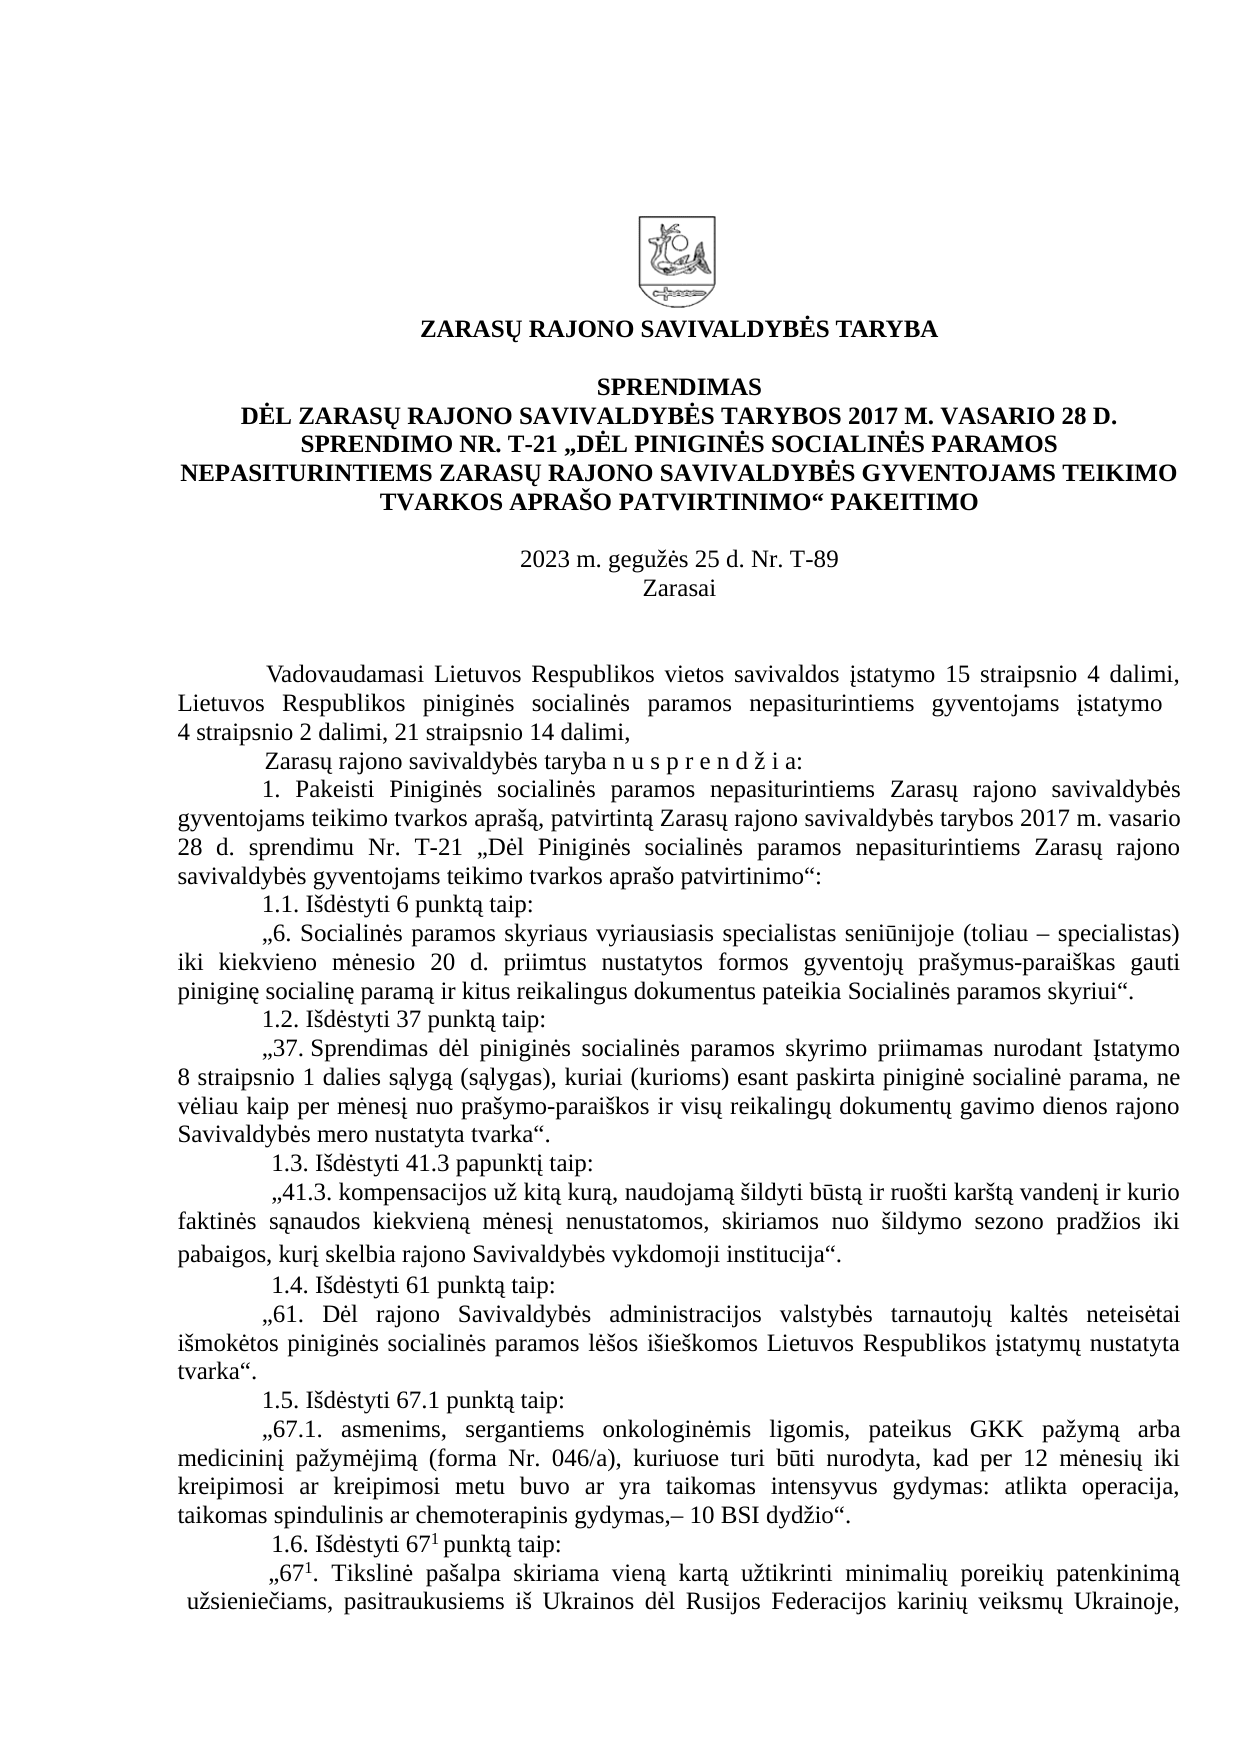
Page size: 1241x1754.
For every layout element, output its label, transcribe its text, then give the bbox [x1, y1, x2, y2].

text 1.5. Išdėstyti 67.1 punktą taip: [177, 1385, 1181, 1414]
text ZARASŲ RAJONO SAVIVALDYBĖS TARYBA [177, 314, 1181, 343]
text 1. Pakeisti Piniginės socialinės paramos nepasiturintiems Zarasų rajono savivaldybės gyventojams teikimo tvarkos aprašą, patvirtintą Zarasų rajono savivaldybės tarybos 2017 m. vasario 28 d. sprendimu Nr. T-21 „Dėl Piniginės socialinės paramos nepasiturintiems Zarasų rajono savivaldybės gyventojams teikimo tvarkos aprašo patvirtinimo“: [177, 774, 1181, 889]
text „671. Tikslinė pašalpa skiriama vieną kartą užtikrinti minimalių poreikių patenkinimą užsieniečiams, pasitraukusiems iš Ukrainos dėl Rusijos Federacijos karinių veiksmų Ukrainoje, [187, 1558, 1181, 1615]
text Zarasų rajono savivaldybės taryba n u s p r e n d ž i a: [177, 746, 1181, 774]
text „67.1. asmenims, sergantiems onkologinėmis ligomis, pateikus GKK pažymą arba medicininį pažymėjimą (forma Nr. 046/a), kuriuose turi būti nurodyta, kad per 12 mėnesių iki kreipimosi ar kreipimosi metu buvo ar yra taikomas intensyvus gydymas: atlikta operacija, taikomas spindulinis ar chemoterapinis gydymas,– 10 BSI dydžio“. [177, 1414, 1181, 1529]
text Zarasai [177, 573, 1181, 602]
text „6. Socialinės paramos skyriaus vyriausiasis specialistas seniūnijoje (toliau – specialistas) iki kiekvieno mėnesio 20 d. priimtus nustatytos formos gyventojų prašymus-paraiškas gauti piniginę socialinę paramą ir kitus reikalingus dokumentus pateikia Socialinės paramos skyriui“. [177, 918, 1181, 1004]
text „37. Sprendimas dėl piniginės socialinės paramos skyrimo priimamas nurodant Įstatymo 8 straipsnio 1 dalies sąlygą (sąlygas), kuriai (kurioms) esant paskirta piniginė socialinė parama, ne vėliau kaip per mėnesį nuo prašymo-paraiškos ir visų reikalingų dokumentų gavimo dienos rajono Savivaldybės mero nustatyta tvarka“. [177, 1033, 1181, 1148]
text „61. Dėl rajono Savivaldybės administracijos valstybės tarnautojų kaltės neteisėtai išmokėtos piniginės socialinės paramos lėšos išieškomos Lietuvos Respublikos įstatymų nustatyta tvarka“. [177, 1299, 1181, 1385]
text 1.3. Išdėstyti 41.3 papunktį taip: [177, 1148, 1181, 1177]
text Vadovaudamasi Lietuvos Respublikos vietos savivaldos įstatymo 15 straipsnio 4 dalimi, Lietuvos Respublikos piniginės socialinės paramos nepasiturintiems gyventojams įstatymo 4 straipsnio 2 dalimi, 21 straipsnio 14 dalimi, [177, 659, 1181, 746]
text DėL ZARASŲ RAJONO SAVIVALDYBĖS TARYBOS 2017 M. VASARIO 28 D. SPRENDIMO NR. T-21 „DĖL PINIGINĖS SOCIALINĖS PARAMOS NEPASITURINTIEMS ZARASŲ RAJONO SAVIVALDYBĖS GYVENTOJAMS TEIKIMO TVARKOS APRAŠO PATVIRTINIMO“ PAKEITIMO [177, 401, 1181, 516]
text 2023 m. gegužės 25 d. Nr. T-89 [177, 544, 1181, 573]
text 1.6. Išdėstyti 671 punktą taip: [177, 1529, 1181, 1558]
text 1.2. Išdėstyti 37 punktą taip: [177, 1004, 1181, 1033]
text 1.4. Išdėstyti 61 punktą taip: [177, 1270, 1181, 1299]
text 1.1. Išdėstyti 6 punktą taip: [177, 889, 1181, 918]
text „41.3. kompensacijos už kitą kurą, naudojamą šildyti būstą ir ruošti karštą vandenį ir kurio faktinės sąnaudos kiekvieną mėnesį nenustatomos, skiriamos nuo šildymo sezono pradžios iki pabaigos, kurį skelbia rajono Savivaldybės vykdomoji institucija“. [177, 1177, 1181, 1270]
text SPRENDIMAS [177, 372, 1181, 401]
